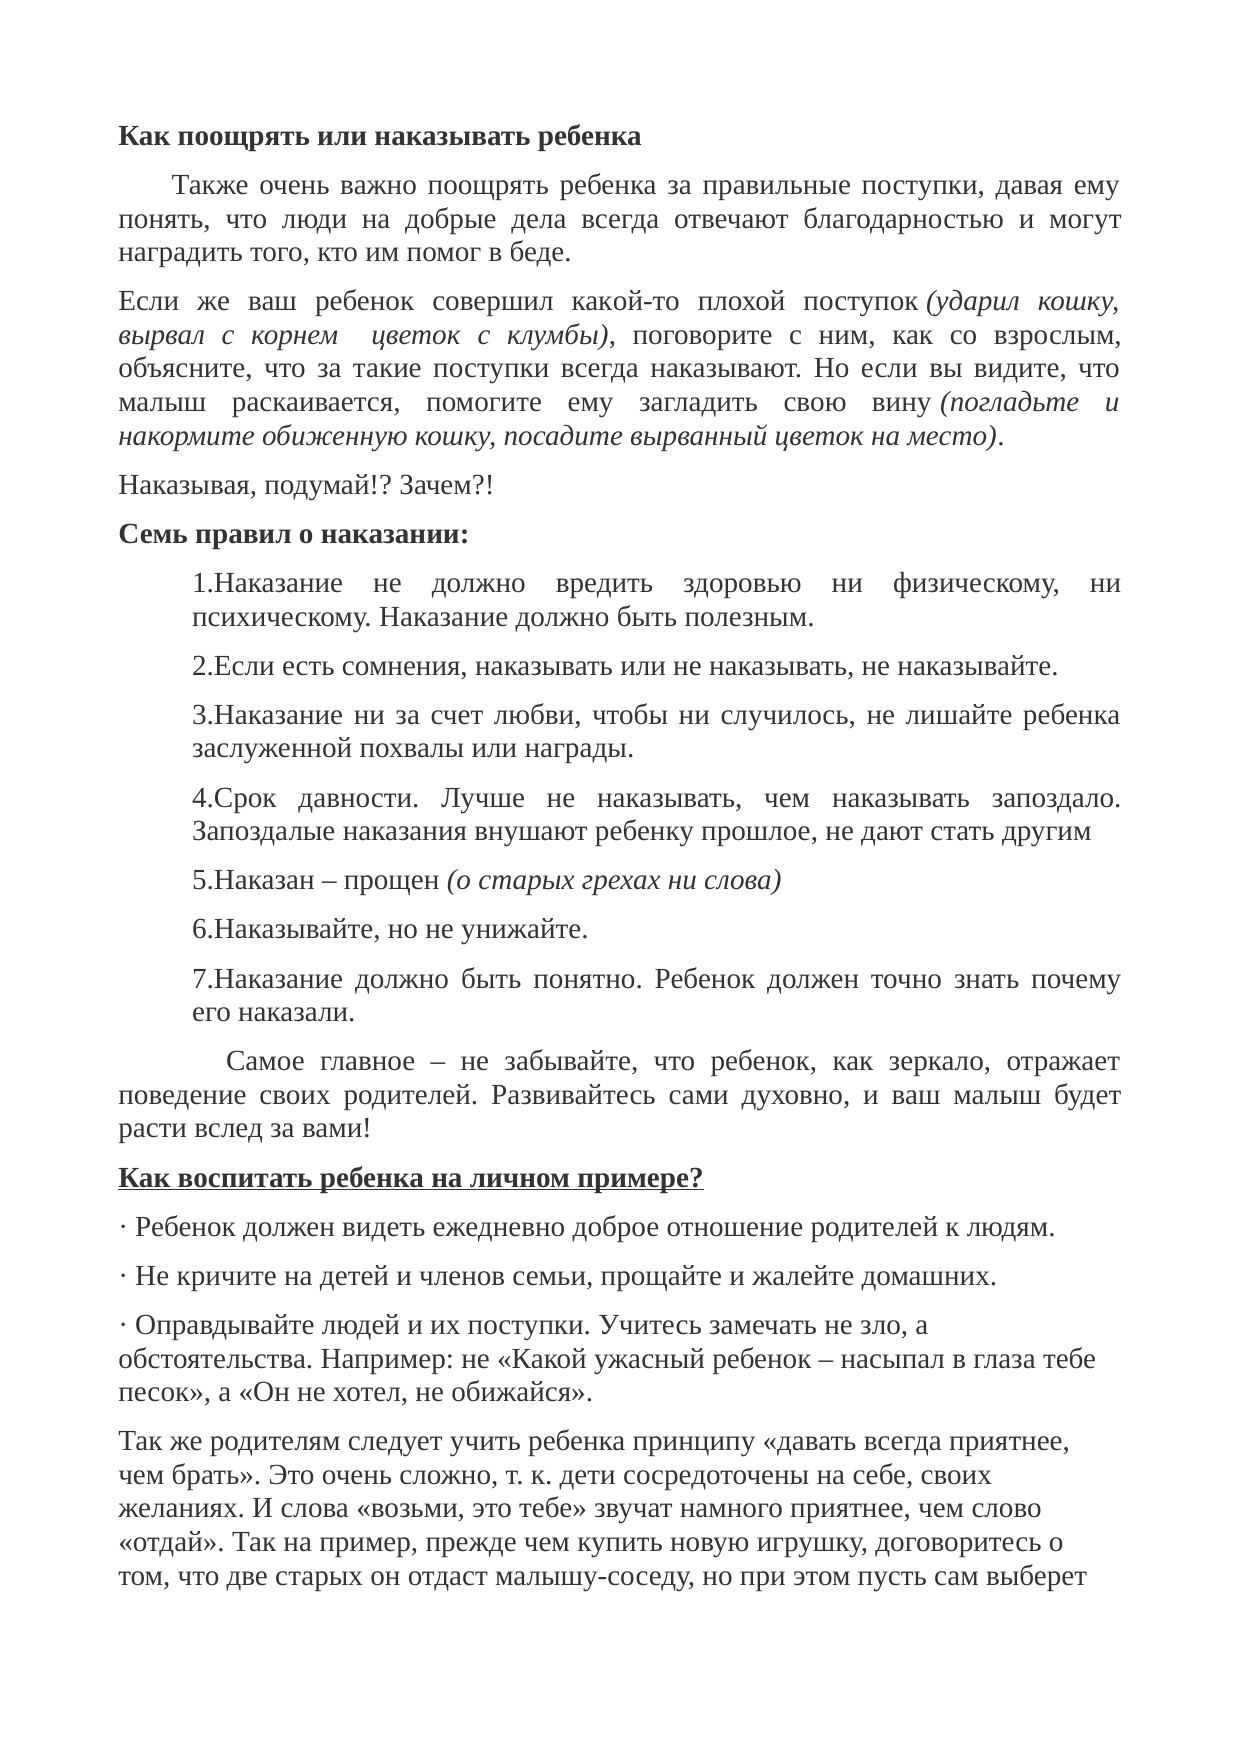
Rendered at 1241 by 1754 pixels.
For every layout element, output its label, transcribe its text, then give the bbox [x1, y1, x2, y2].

text Если же ваш ребенок совершил какой-то плохой поступок (ударил кошку, вырвал с корнем цветок с клумбы), поговорите с ним, как со взрослым, объясните, что за такие поступки всегда наказывают. Но если вы видите, что малыш раскаивается, помогите ему загладить свою вину (погладьте и накормите обиженную кошку, посадите вырванный цветок на место). [118, 283, 1122, 451]
list Наказан – прощен (о старых грехах ни слова) [118, 862, 1122, 896]
list Срок давности. Лучше не наказывать, чем наказывать запоздало. Запоздалые наказания внушают ребенку прошлое, не дают стать другим [118, 780, 1122, 847]
text · Оправдывайте людей и их поступки. Учитесь замечать не зло, а обстоятельства. Например: не «Какой ужасный ребенок – насыпал в глаза тебе песок», а «Он не хотел, не обижайся». [118, 1307, 1122, 1408]
text Как воспитать ребенка на личном примере? [118, 1160, 1122, 1193]
list Если есть сомнения, наказывать или не наказывать, не наказывайте. [118, 648, 1122, 681]
list Наказание должно быть понятно. Ребенок должен точно знать почему его наказали. [118, 961, 1122, 1028]
list Наказание ни за счет любви, чтобы ни случилось, не лишайте ребенка заслуженной похвалы или награды. [118, 697, 1122, 764]
text Также очень важно поощрять ребенка за правильные поступки, давая ему понять, что люди на добрые дела всегда отвечают благодарностью и могут наградить того, кто им помог в беде. [118, 167, 1122, 268]
text Так же родителям следует учить ребенка принципу «давать всегда приятнее, чем брать». Это очень сложно, т. к. дети сосредоточены на себе, своих желаниях. И слова «возьми, это тебе» звучат намного приятнее, чем слово «отдай». Так на пример, прежде чем купить новую игрушку, договоритесь о том, что две старых он отдаст малышу-соседу, но при этом пусть сам выберет [118, 1423, 1122, 1591]
list Наказание не должно вредить здоровью ни физическому, ни психическому. Наказание должно быть полезным. [118, 565, 1122, 632]
list Наказывайте, но не унижайте. [118, 912, 1122, 945]
text Самое главное – не забывайте, что ребенок, как зеркало, отражает поведение своих родителей. Развивайтесь сами духовно, и ваш малыш будет расти вслед за вами! [118, 1043, 1122, 1144]
text · Ребенок должен видеть ежедневно доброе отношение родителей к людям. [118, 1209, 1122, 1242]
text Наказывая, подумай!? Зачем?! [118, 467, 1122, 500]
text · Не кричите на детей и членов семьи, прощайте и жалейте домашних. [118, 1258, 1122, 1292]
text Как поощрять или наказывать ребенка [118, 118, 1122, 152]
text Семь правил о наказании: [118, 516, 1122, 549]
